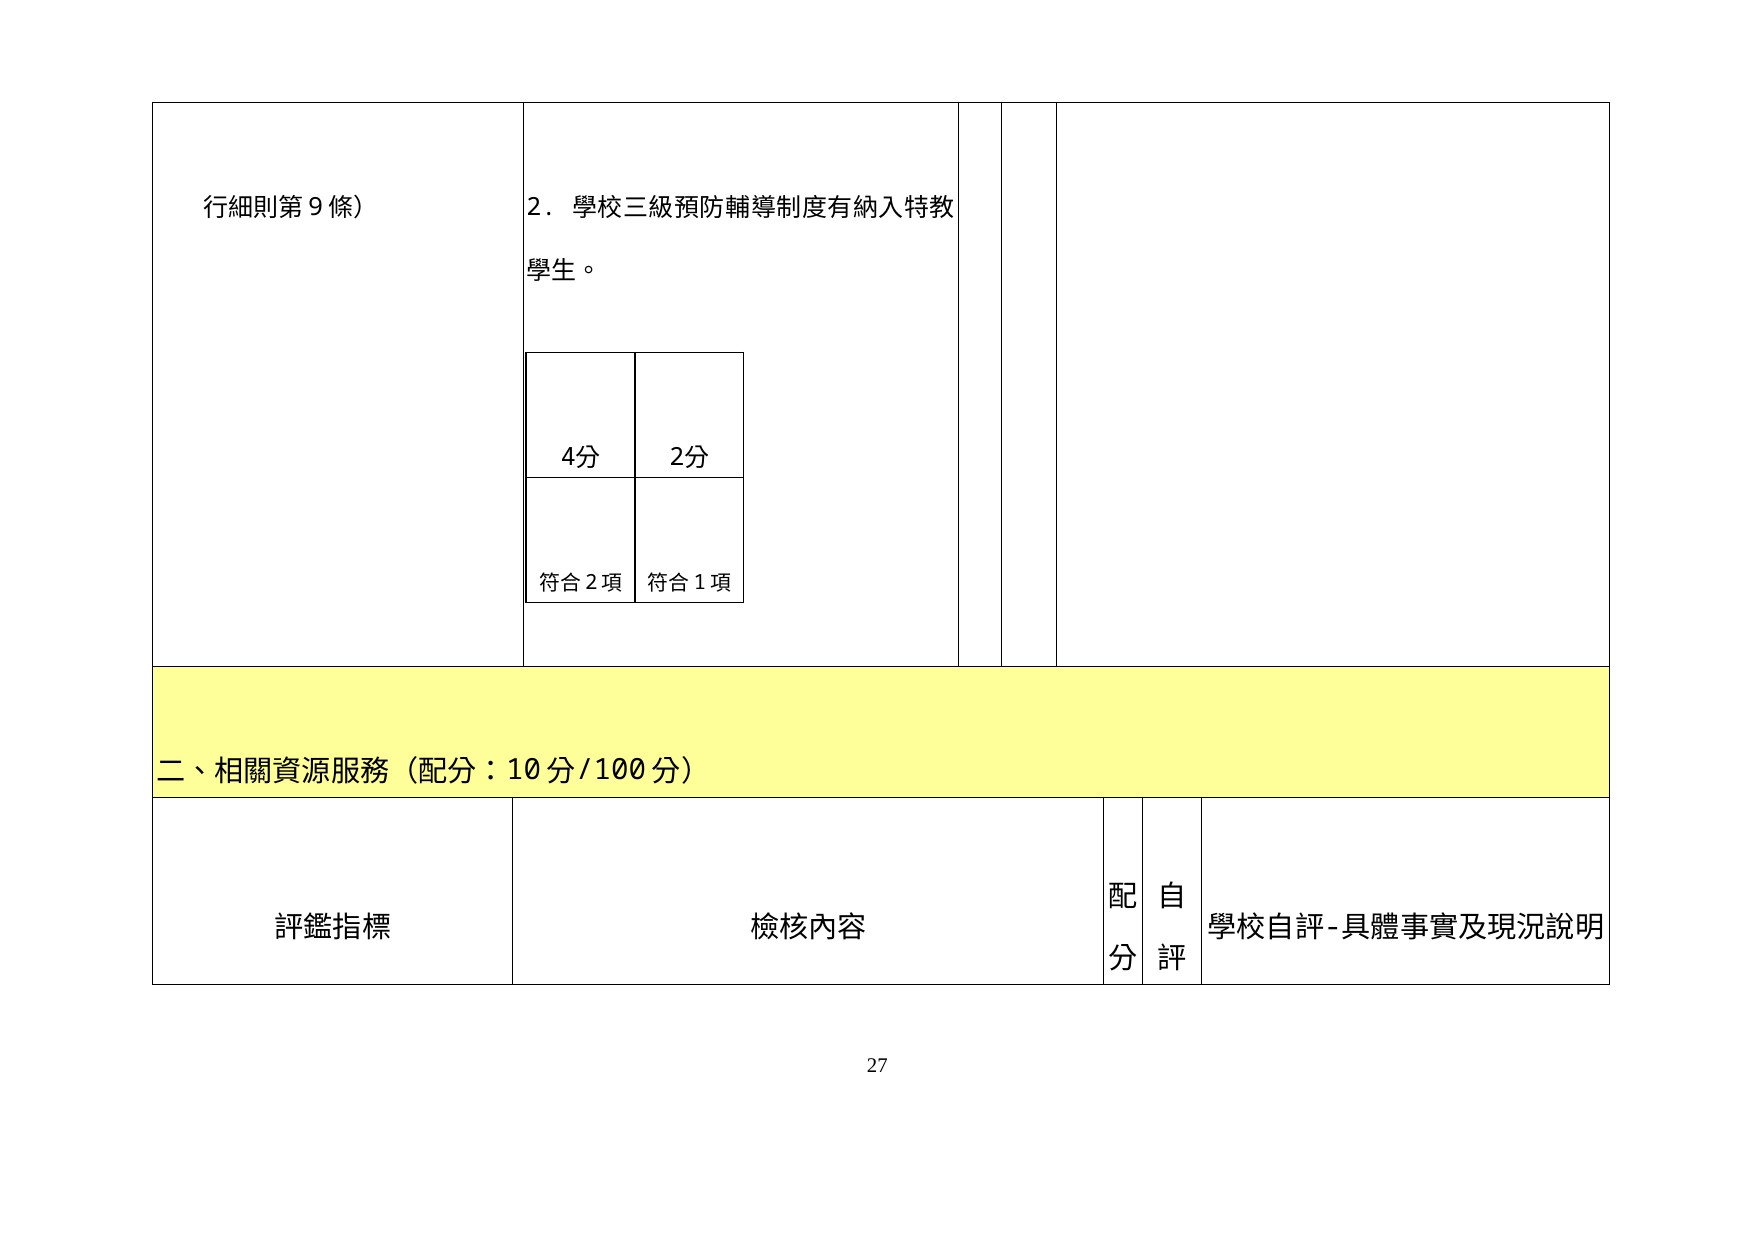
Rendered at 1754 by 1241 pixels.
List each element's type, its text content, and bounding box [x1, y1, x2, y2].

table_cell 配分 [1104, 798, 1142, 984]
table_header 2分 [636, 353, 743, 477]
table_cell 檢核內容 [513, 798, 1103, 984]
table_cell 2. 學校三級預防輔導制度有納入特教學生。 [524, 103, 958, 666]
table_cell 學校自評-具體事實及現況說明 [1202, 798, 1609, 984]
table_cell 自評 [1143, 798, 1201, 984]
table_cell 評鑑指標 [153, 798, 512, 984]
table_cell [1057, 103, 1609, 666]
table_cell 二、相關資源服務（配分：10分/100分） [153, 667, 1609, 797]
table_cell 行細則第9條） [153, 103, 523, 666]
table_cell [959, 103, 1001, 666]
table_cell 符合1項 [636, 478, 743, 602]
table_cell 符合2項 [527, 478, 634, 602]
table_header 4分 [527, 353, 634, 477]
table_cell [1002, 103, 1056, 666]
